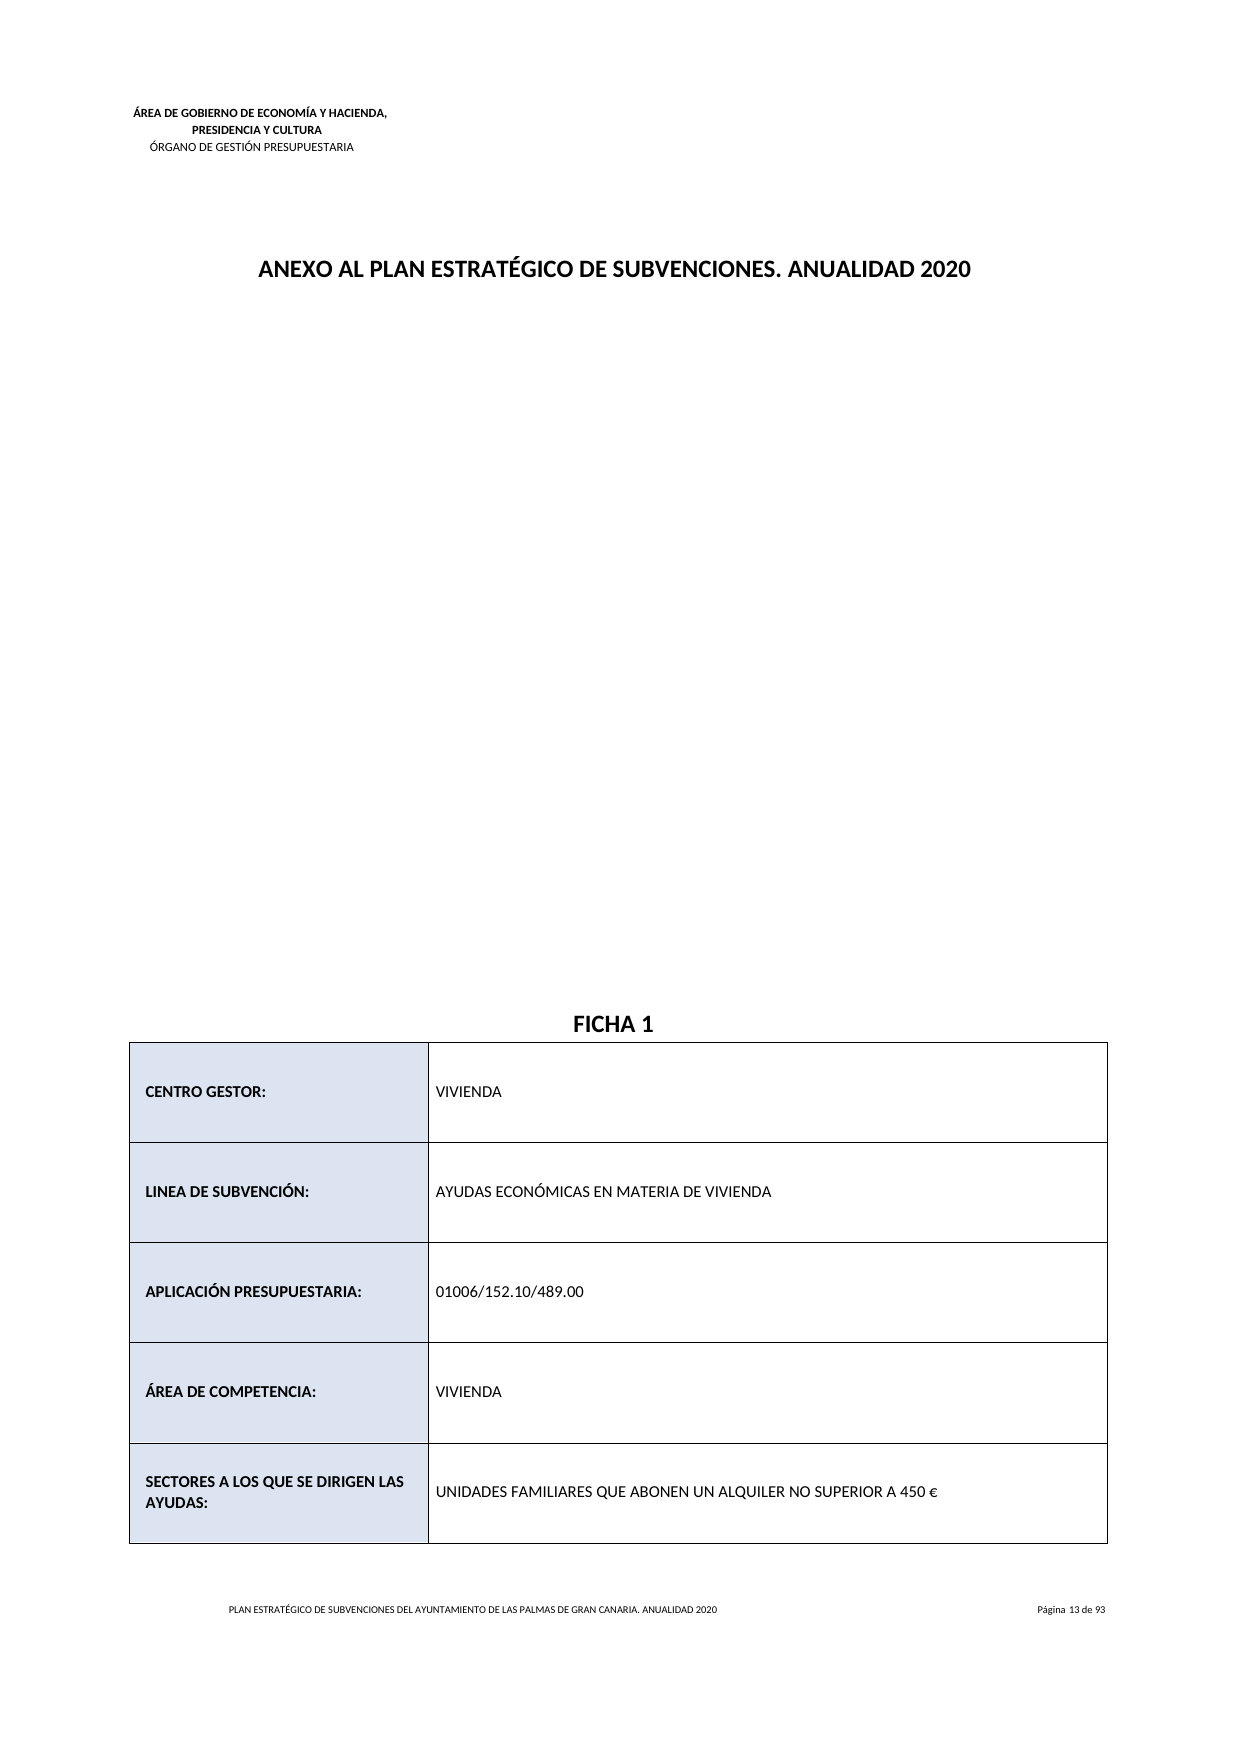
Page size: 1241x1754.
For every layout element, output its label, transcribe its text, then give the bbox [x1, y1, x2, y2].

table_cell ÁREA DE COMPETENCIA: [130, 1343, 428, 1442]
table_cell APLICACIÓN PRESUPUESTARIA: [130, 1243, 428, 1342]
table_cell LINEA DE SUBVENCIÓN: [130, 1143, 428, 1242]
table_cell SECTORES A LOS QUE SE DIRIGEN LAS AYUDAS: [130, 1444, 428, 1542]
table_header VIVIENDA [429, 1043, 1107, 1142]
text ANEXO AL PLAN ESTRATÉGICO DE SUBVENCIONES. ANUALIDAD 2020 [60, 253, 977, 284]
table_cell VIVIENDA [429, 1343, 1107, 1442]
table_header CENTRO GESTOR: [130, 1043, 428, 1142]
table_cell AYUDAS ECONÓMICAS EN MATERIA DE VIVIENDA [429, 1143, 1107, 1242]
text FICHA 1 [573, 1008, 1108, 1039]
table_cell UNIDADES FAMILIARES QUE ABONEN UN ALQUILER NO SUPERIOR A 450 € [429, 1444, 1107, 1542]
table_cell 01006/152.10/489.00 [429, 1243, 1107, 1342]
